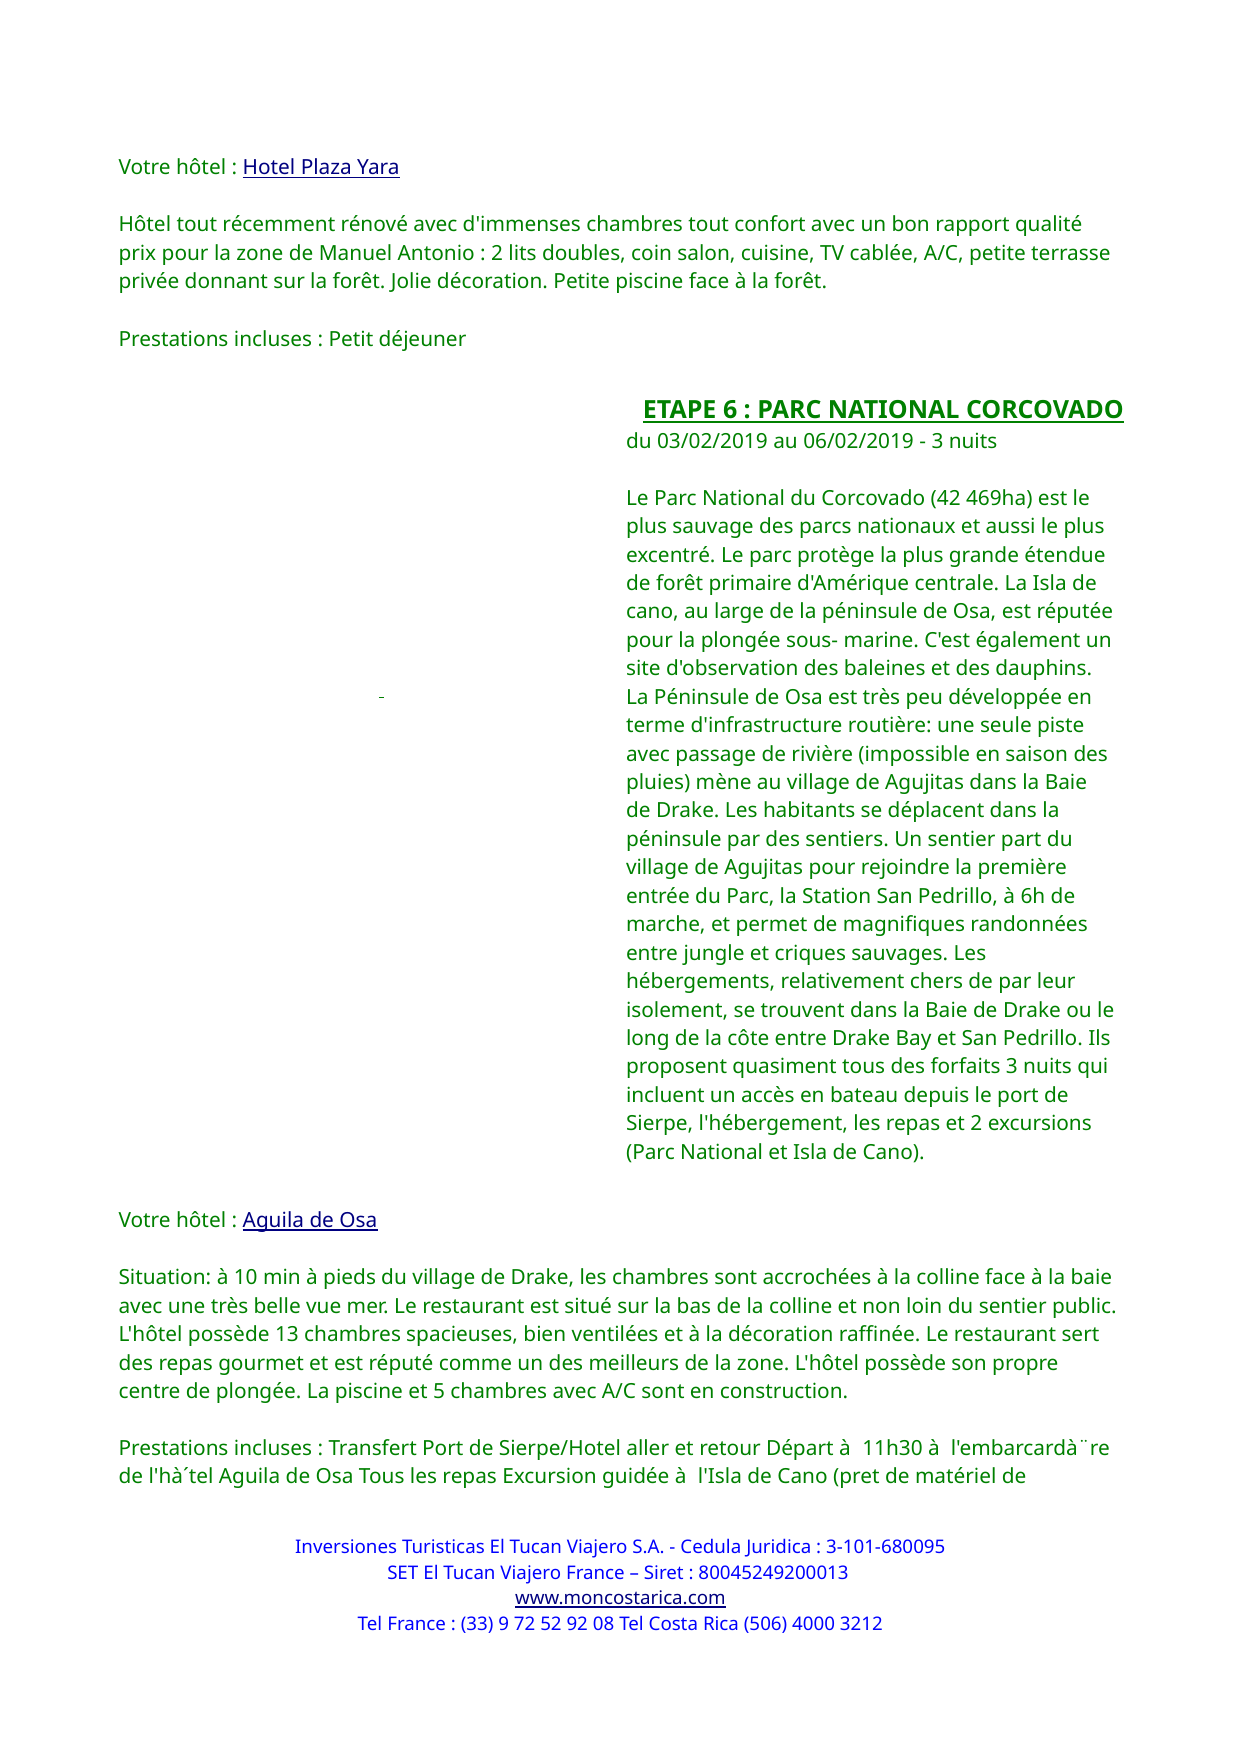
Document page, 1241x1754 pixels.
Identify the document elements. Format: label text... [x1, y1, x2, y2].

text Prestations incluses : Petit déjeuner [118, 324, 1122, 352]
text Situation: à 10 min à pieds du village de Drake, les chambres sont accrochées à la colline face à la baie avec une très belle vue mer. Le restaurant est situé sur la bas de la colline et non loin du sentier public. L'hôtel possède 13 chambres spacieuses, bien ventilées et à la décoration raffinée. Le restaurant sert des repas gourmet et est réputé comme un des meilleurs de la zone. L'hôtel possède son propre centre de plongée. La piscine et 5 chambres avec A/C sont en construction. [118, 1262, 1122, 1404]
text Votre hôtel : Aguila de Osa [118, 1205, 1122, 1233]
table_header ETAPE 6 : PARC NATIONAL CORCOVADO du 03/02/2019 au 06/02/2019 - 3 nuits Le Parc National du Corcovado (42 469ha) est le plus sauvage des parcs nationaux et aussi le plus excentré. Le parc protège la plus grande étendue de forêt primaire d'Amérique centrale. La Isla de cano, au large de la péninsule de Osa, est réputée pour la plongée sous- marine. C'est également un site d'observation des baleines et des dauphins. La Péninsule de Osa est très peu développée en terme d'infrastructure routière: une seule piste avec passage de rivière (impossible en saison des pluies) mène au village de Agujitas dans la Baie de Drake. Les habitants se déplacent dans la péninsule par des sentiers. Un sentier part du village de Agujitas pour rejoindre la première entrée du Parc, la Station San Pedrillo, à 6h de marche, et permet de magnifiques randonnées entre jungle et criques sauvages. Les hébergements, relativement chers de par leur isolement, se trouvent dans la Baie de Drake ou le long de la côte entre Drake Bay et San Pedrillo. Ils proposent quasiment tous des forfaits 3 nuits qui incluent un accès en bateau depuis le port de Sierpe, l'hébergement, les repas et 2 excursions (Parc National et Isla de Cano). [620, 386, 1122, 1171]
text Prestations incluses : Transfert Port de Sierpe/Hotel aller et retour Départ à 11h30 à l'embarcardà¨re de l'hà´tel Aguila de Osa Tous les repas Excursion guidée à l'Isla de Cano (pret de matériel de [118, 1433, 1122, 1490]
text Hôtel tout récemment rénové avec d'immenses chambres tout confort avec un bon rapport qualité prix pour la zone de Manuel Antonio : 2 lits doubles, coin salon, cuisine, TV cablée, A/C, petite terrasse privée donnant sur la forêt. Jolie décoration. Petite piscine face à la forêt. [118, 209, 1122, 295]
text Votre hôtel : Hotel Plaza Yara [118, 152, 1122, 181]
table_header [118, 386, 620, 1171]
